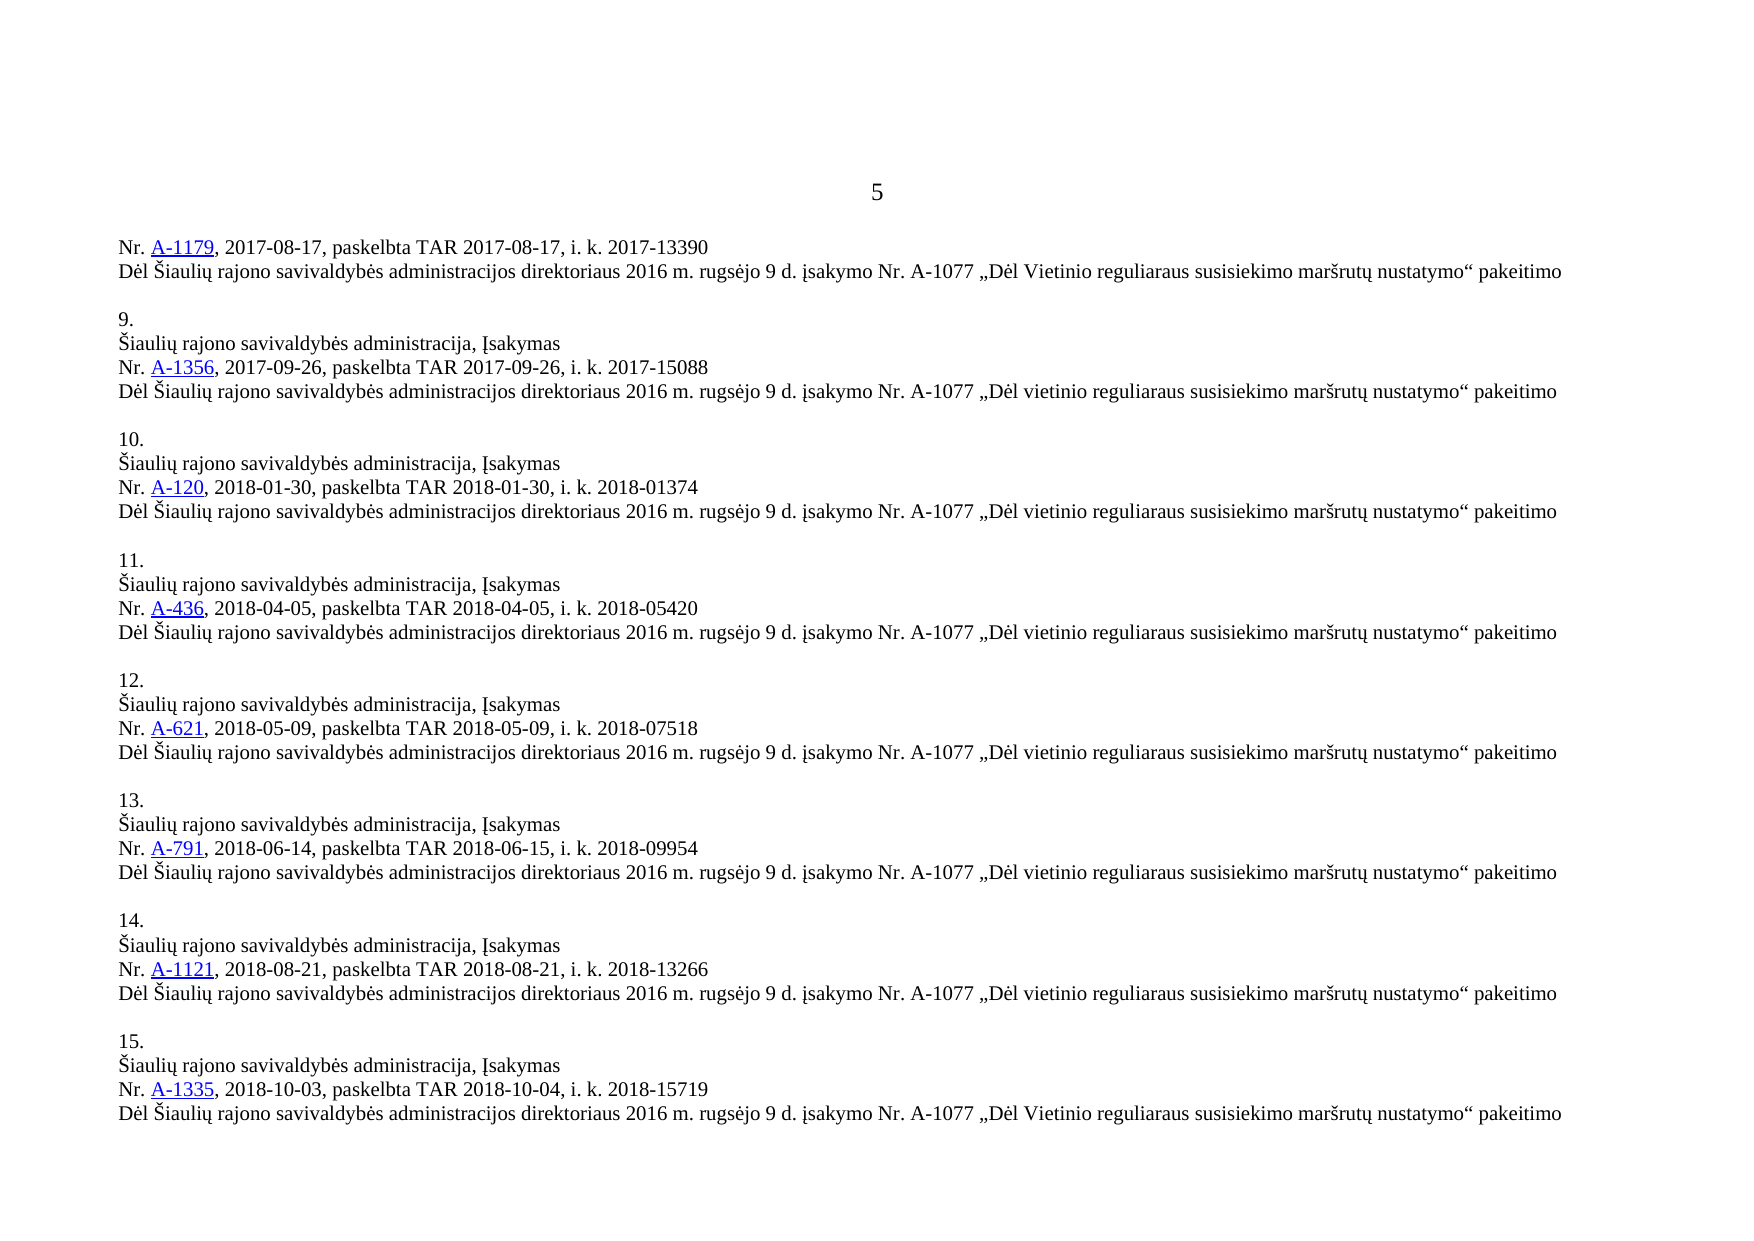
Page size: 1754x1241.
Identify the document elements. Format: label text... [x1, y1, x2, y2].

text Dėl Šiaulių rajono savivaldybės administracijos direktoriaus 2016 m. rugsėjo 9 d. įsakymo Nr. A-1077 „Dėl Vietinio reguliaraus susisiekimo maršrutų nustatymo“ pakeitimo [118, 1101, 1636, 1125]
text 10. [118, 427, 1636, 451]
text Šiaulių rajono savivaldybės administracija, Įsakymas [118, 572, 1636, 596]
text Dėl Šiaulių rajono savivaldybės administracijos direktoriaus 2016 m. rugsėjo 9 d. įsakymo Nr. A-1077 „Dėl vietinio reguliaraus susisiekimo maršrutų nustatymo“ pakeitimo [118, 981, 1636, 1005]
text Šiaulių rajono savivaldybės administracija, Įsakymas [118, 1053, 1636, 1077]
text Šiaulių rajono savivaldybės administracija, Įsakymas [118, 692, 1636, 716]
text Nr. A-1356, 2017-09-26, paskelbta TAR 2017-09-26, i. k. 2017-15088 [118, 355, 1636, 379]
text Šiaulių rajono savivaldybės administracija, Įsakymas [118, 812, 1636, 836]
text Dėl Šiaulių rajono savivaldybės administracijos direktoriaus 2016 m. rugsėjo 9 d. įsakymo Nr. A-1077 „Dėl vietinio reguliaraus susisiekimo maršrutų nustatymo“ pakeitimo [118, 379, 1636, 403]
text Nr. A-1121, 2018-08-21, paskelbta TAR 2018-08-21, i. k. 2018-13266 [118, 957, 1636, 981]
text 14. [118, 908, 1636, 932]
text Nr. A-1335, 2018-10-03, paskelbta TAR 2018-10-04, i. k. 2018-15719 [118, 1077, 1636, 1101]
text Nr. A-120, 2018-01-30, paskelbta TAR 2018-01-30, i. k. 2018-01374 [118, 475, 1636, 499]
text 13. [118, 788, 1636, 812]
text Dėl Šiaulių rajono savivaldybės administracijos direktoriaus 2016 m. rugsėjo 9 d. įsakymo Nr. A-1077 „Dėl vietinio reguliaraus susisiekimo maršrutų nustatymo“ pakeitimo [118, 860, 1636, 884]
text Nr. A-791, 2018-06-14, paskelbta TAR 2018-06-15, i. k. 2018-09954 [118, 836, 1636, 860]
text 12. [118, 668, 1636, 692]
text Nr. A-621, 2018-05-09, paskelbta TAR 2018-05-09, i. k. 2018-07518 [118, 716, 1636, 740]
text 15. [118, 1029, 1636, 1053]
text 9. [118, 307, 1636, 331]
text Šiaulių rajono savivaldybės administracija, Įsakymas [118, 932, 1636, 957]
text Šiaulių rajono savivaldybės administracija, Įsakymas [118, 451, 1636, 475]
text Dėl Šiaulių rajono savivaldybės administracijos direktoriaus 2016 m. rugsėjo 9 d. įsakymo Nr. A-1077 „Dėl vietinio reguliaraus susisiekimo maršrutų nustatymo“ pakeitimo [118, 620, 1636, 644]
text Nr. A-1179, 2017-08-17, paskelbta TAR 2017-08-17, i. k. 2017-13390 [118, 235, 1636, 259]
text Dėl Šiaulių rajono savivaldybės administracijos direktoriaus 2016 m. rugsėjo 9 d. įsakymo Nr. A-1077 „Dėl Vietinio reguliaraus susisiekimo maršrutų nustatymo“ pakeitimo [118, 259, 1636, 283]
text Dėl Šiaulių rajono savivaldybės administracijos direktoriaus 2016 m. rugsėjo 9 d. įsakymo Nr. A-1077 „Dėl vietinio reguliaraus susisiekimo maršrutų nustatymo“ pakeitimo [118, 499, 1636, 523]
text Dėl Šiaulių rajono savivaldybės administracijos direktoriaus 2016 m. rugsėjo 9 d. įsakymo Nr. A-1077 „Dėl vietinio reguliaraus susisiekimo maršrutų nustatymo“ pakeitimo [118, 740, 1636, 764]
text Šiaulių rajono savivaldybės administracija, Įsakymas [118, 331, 1636, 355]
text Nr. A-436, 2018-04-05, paskelbta TAR 2018-04-05, i. k. 2018-05420 [118, 596, 1636, 620]
text 11. [118, 547, 1636, 572]
